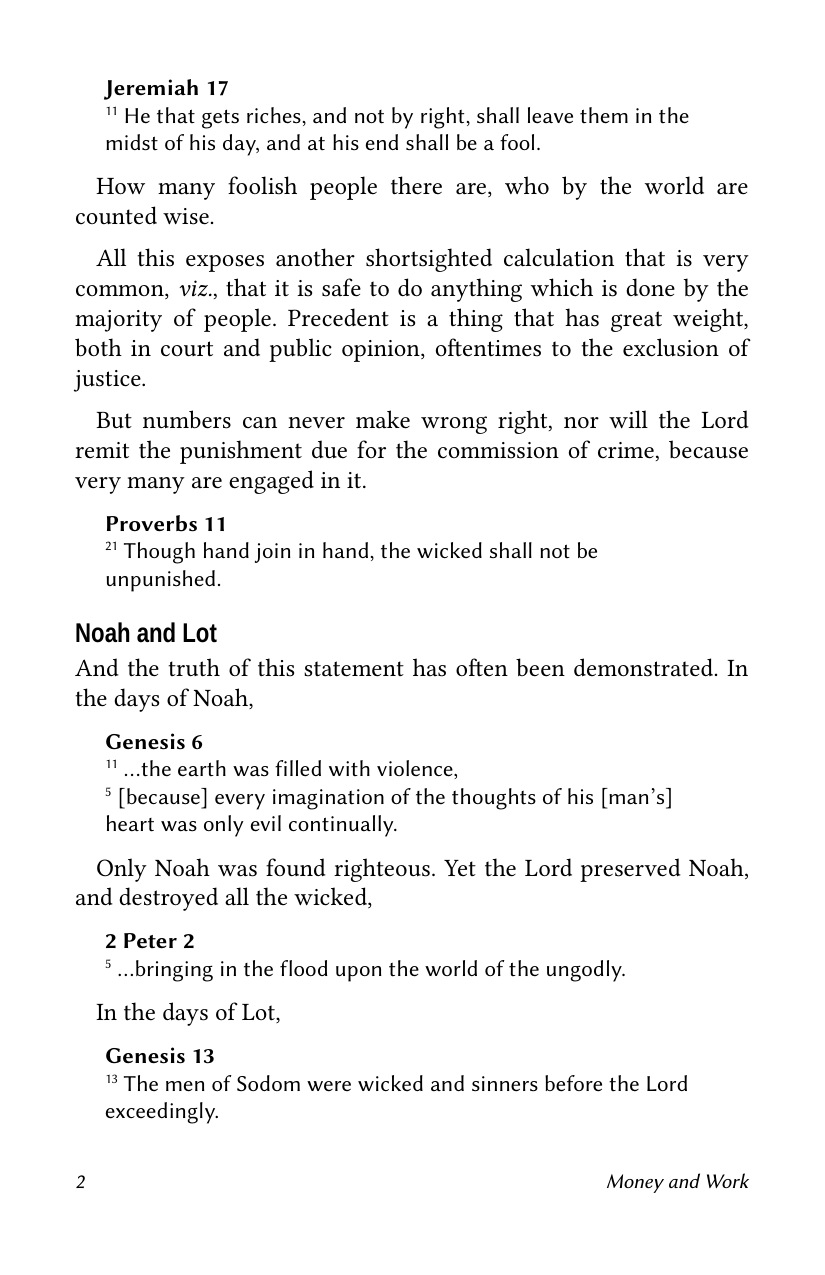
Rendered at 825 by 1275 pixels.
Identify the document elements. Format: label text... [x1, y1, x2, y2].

text And the truth of this statement has often been demonstrated. In the days of Noah, [75, 654, 750, 712]
text In the days of Lot, [75, 998, 750, 1027]
text But numbers can never make wrong right, nor will the Lord remit the punishment due for the commission of crime, because very many are engaged in it. [75, 406, 750, 494]
text How many foolish people there are, who by the world are counted wise. [75, 172, 750, 231]
text Genesis 13 [105, 1043, 750, 1069]
text 5 ...bringing in the flood upon the world of the ungodly. [105, 956, 720, 982]
text 5 [because] every imagination of the thoughts of his [man’s] heart was only evil continually. [105, 784, 720, 837]
text Only Noah was found righteous. Yet the Lord preserved Noah, and destroyed all the wicked, [75, 853, 750, 912]
text Jeremiah 17 [105, 75, 750, 101]
text 11 He that gets riches, and not by right, shall leave them in the midst of his day, and at his end shall be a fool. [105, 103, 720, 156]
subtitle Noah and Lot [75, 617, 750, 648]
text Genesis 6 [105, 729, 750, 755]
text 13 The men of Sodom were wicked and sinners before the Lord exceedingly. [105, 1071, 720, 1124]
text 21 Though hand join in hand, the wicked shall not be unpunished. [105, 538, 720, 592]
text 2 Peter 2 [105, 928, 750, 954]
text All this exposes another shortsighted calculation that is very common, viz., that it is safe to do anything which is done by the majority of people. Precedent is a thing that has great weight, both in court and public opinion, oftentimes to the exclusion of justice. [75, 244, 750, 392]
text 11 ...the earth was filled with violence, [105, 756, 720, 782]
text Proverbs 11 [105, 511, 750, 537]
